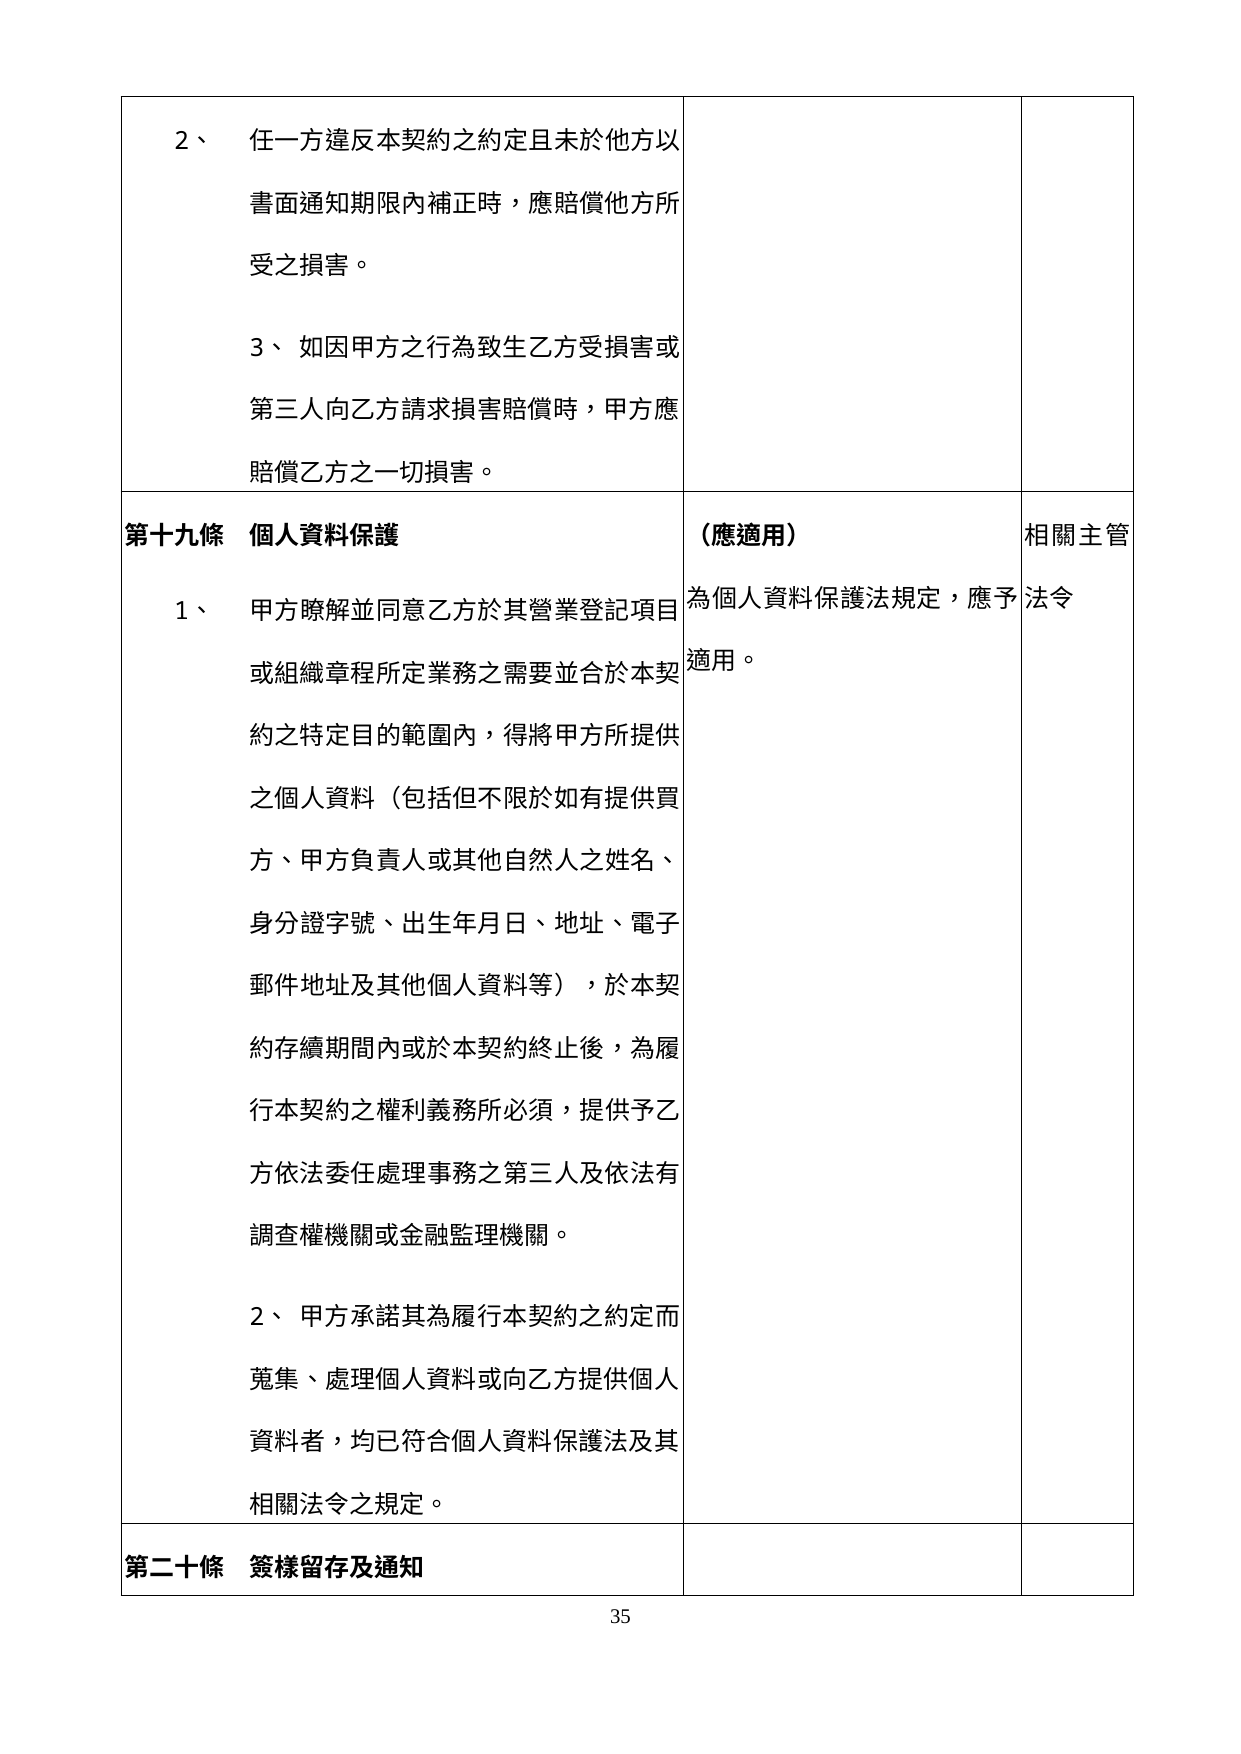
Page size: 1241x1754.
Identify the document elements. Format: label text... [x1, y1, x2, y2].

table_cell 第二十條 簽樣留存及通知 甲方應將其基本資料及印鑑式樣留存於乙方處，以作為往來書面指示之依據，若基本資料與印鑑式樣有變更時，應儘速通知乙方辦理變更事宜，倘未完成變更手續致受損害時，概由甲方自負其責。 於信託存續期間內，如甲方發生公司合併或更名等事實時，甲方或承受公司應儘速以書面通知乙方，如因通知遲延所發生之各項損失，應由甲方與承受公司負責。 除有特別約定外，立契約書人就本契約有關事項之指示與通知，均按本契約所載地址以___________送達為之。如一方地址變更，應即以書面通知他方，否則他方按原址送達或遭退回或拒收時，均以第一次投遞日期為送達日期。 [122, 1524, 683, 1595]
table_cell [1022, 97, 1133, 491]
table_cell 第十九條 個人資料保護 甲方瞭解並同意乙方於其營業登記項目或組織章程所定業務之需要並合於本契約之特定目的範圍內，得將甲方所提供之個人資料（包括但不限於如有提供買方、甲方負責人或其他自然人之姓名、身分證字號、出生年月日、地址、電子郵件地址及其他個人資料等），於本契約存續期間內或於本契約終止後，為履行本契約之權利義務所必須，提供予乙方依法委任處理事務之第三人及依法有調查權機關或金融監理機關。 甲方承諾其為履行本契約之約定而蒐集、處理個人資料或向乙方提供個人資料者，均已符合個人資料保護法及其相關法令之規定。 [122, 492, 683, 1523]
table_cell [684, 1524, 1021, 1595]
table_cell [684, 97, 1021, 491]
table_cell （應適用） 為個人資料保護法規定，應予適用。 [684, 492, 1021, 1523]
table_cell 第十八條 違約及損害賠償 乙方依本契約第八條第三項所定查核或查核簽證報告發現有金額、日期不符或未依約提供、遲延交付之情形時，或乙方自行查核之結果有異常時，應即書面限期催告甲方提出說明、將不足金額補足或要求改善；倘甲方仍未於期限內提出說明、補足或改善，乙方應即向建案所在地之目的事業主管機關陳報並公告於查詢網頁。 任一方違反本契約之約定且未於他方以書面通知期限內補正時，應賠償他方所受之損害。 如因甲方之行為致生乙方受損害或第三人向乙方請求損害賠償時，甲方應賠償乙方之一切損害。 [122, 97, 683, 491]
table_cell 相關主管法令 [1022, 492, 1133, 1523]
table_cell [1022, 1524, 1133, 1595]
